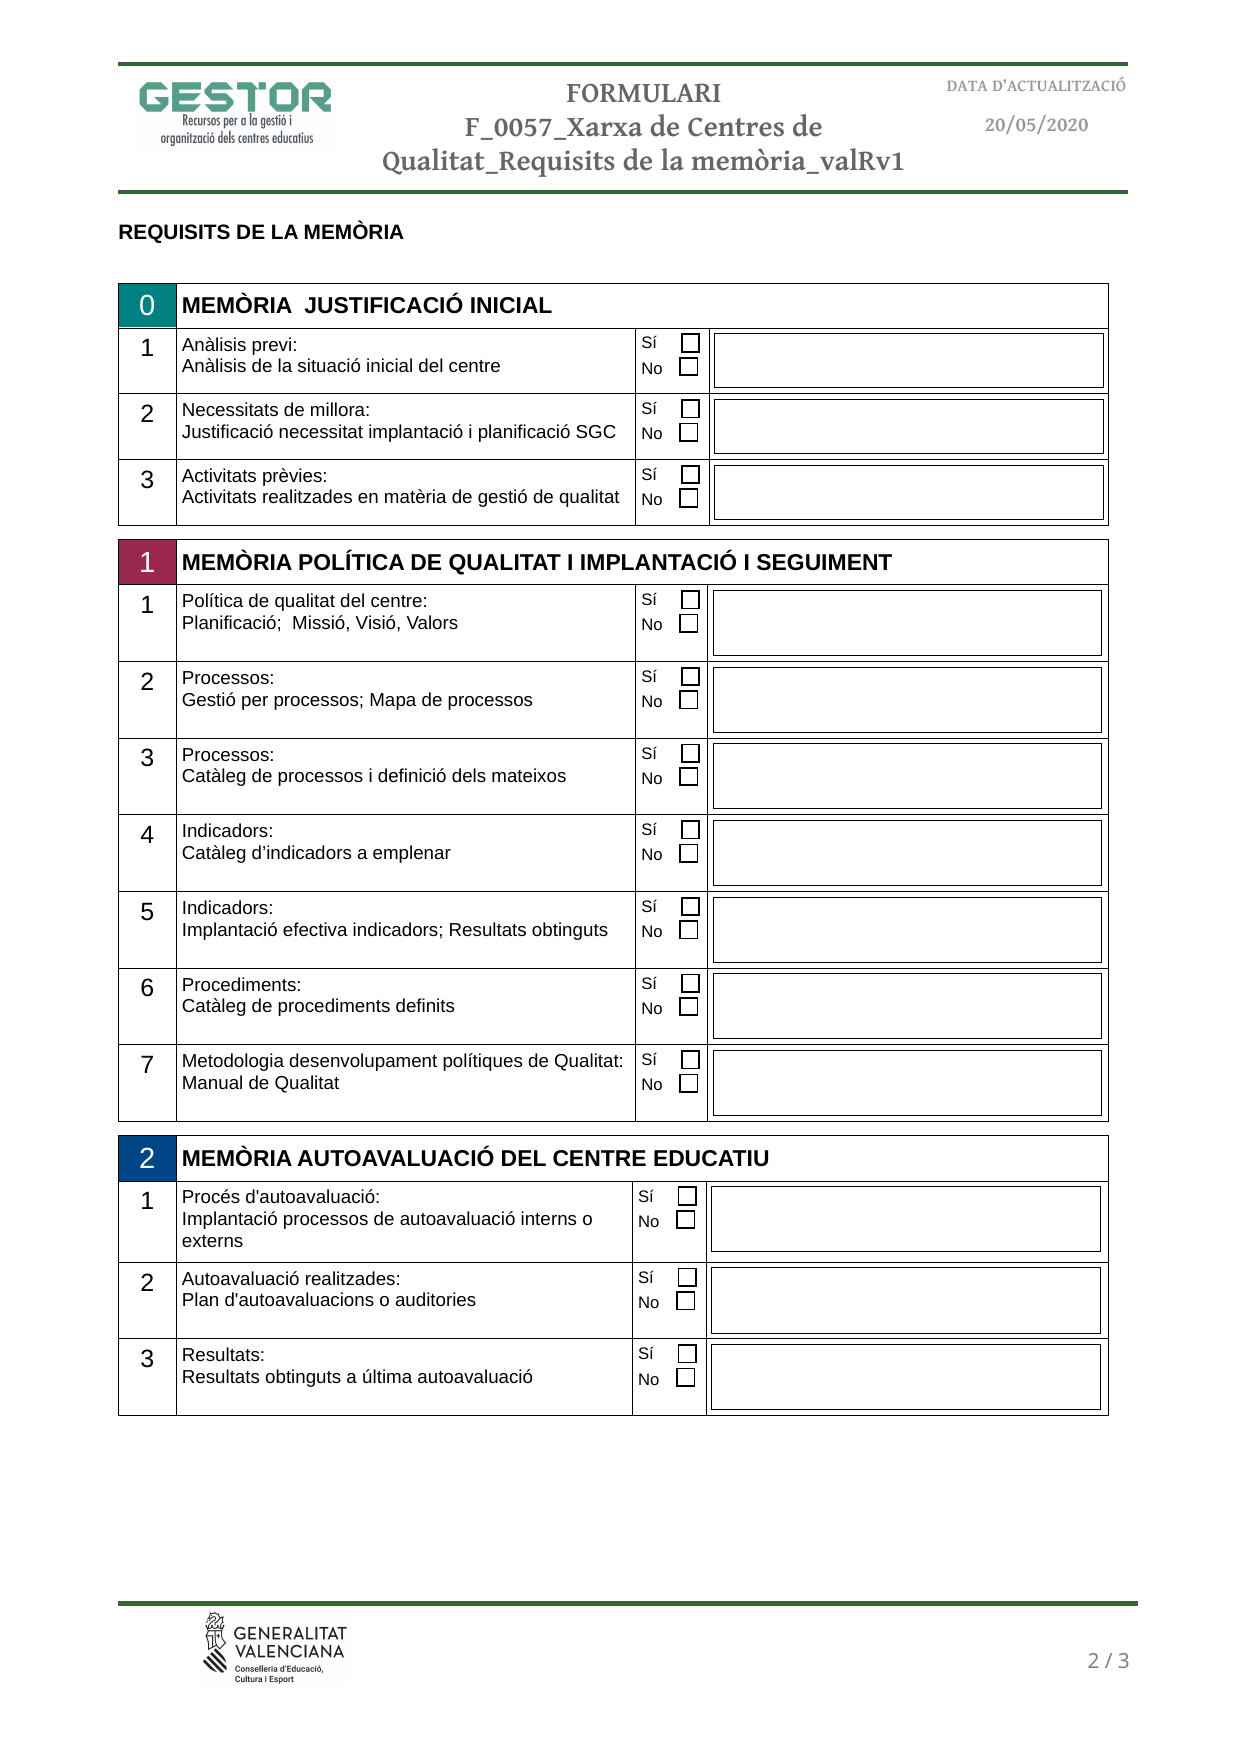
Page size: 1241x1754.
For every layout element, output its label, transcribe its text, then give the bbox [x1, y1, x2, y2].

table_cell 6 [119, 969, 176, 1044]
table_cell 1 [119, 329, 176, 393]
table_cell [708, 1045, 1108, 1121]
table_cell Sí No [636, 892, 707, 968]
table_cell Sí No [636, 460, 709, 525]
table_cell [708, 892, 1108, 968]
table_cell [710, 394, 1108, 459]
table_cell Indicadors: Catàleg d’indicadors a emplenar [177, 815, 635, 891]
table_cell [707, 1339, 1108, 1415]
table_cell Sí No [636, 739, 707, 814]
table_cell Processos: Catàleg de processos i definició dels mateixos [177, 739, 635, 814]
table_cell Sí No [636, 394, 709, 459]
table_cell [707, 1263, 1108, 1338]
table_header 1 [119, 540, 176, 584]
table_cell 2 [119, 394, 176, 459]
table_cell Procediments: Catàleg de procediments definits [177, 969, 635, 1044]
table_cell 3 [119, 460, 176, 525]
picture [133, 77, 340, 149]
table_cell Resultats: Resultats obtinguts a última autoavaluació [177, 1339, 632, 1415]
table_header 0 [119, 284, 176, 327]
table_cell Autoavaluació realitzades: Plan d'autoavaluacions o auditories [177, 1263, 632, 1338]
table_cell Sí No [633, 1182, 706, 1262]
table_cell 2 [119, 662, 176, 738]
table_cell 1 [119, 1182, 176, 1262]
table_cell Sí No [633, 1263, 706, 1338]
table_cell 7 [119, 1045, 176, 1121]
table_cell Política de qualitat del centre: Planificació; Missió, Visió, Valors [177, 585, 635, 661]
table_header 2 [119, 1136, 176, 1181]
table_cell Indicadors: Implantació efectiva indicadors; Resultats obtinguts [177, 892, 635, 968]
table_cell Metodologia desenvolupament polítiques de Qualitat: Manual de Qualitat [177, 1045, 635, 1121]
table_cell [707, 1182, 1108, 1262]
table_cell 2 [119, 1263, 176, 1338]
table_cell [708, 815, 1108, 891]
table_cell Processos: Gestió per processos; Mapa de processos [177, 662, 635, 738]
table_cell [710, 460, 1108, 525]
table_cell Sí No [633, 1339, 706, 1415]
table_cell 3 [119, 1339, 176, 1415]
table_header MEMÒRIA POLÍTICA DE QUALITAT I IMPLANTACIÓ I SEGUIMENT [177, 540, 1108, 584]
table_cell Anàlisis previ: Anàlisis de la situació inicial del centre [177, 329, 635, 393]
table_cell 5 [119, 892, 176, 968]
table_cell [708, 662, 1108, 738]
table_cell 4 [119, 815, 176, 891]
table_cell Sí No [636, 662, 707, 738]
table_cell Activitats prèvies: Activitats realitzades en matèria de gestió de qualitat [177, 460, 635, 525]
table_header MEMÒRIA JUSTIFICACIÓ INICIAL [177, 284, 1108, 327]
table_cell [708, 585, 1108, 661]
table_header MEMÒRIA AUTOAVALUACIÓ DEL CENTRE EDUCATIU [177, 1136, 1108, 1181]
table_cell Sí No [636, 1045, 707, 1121]
table_cell [708, 969, 1108, 1044]
table_cell [710, 329, 1108, 393]
table_cell Sí No [636, 585, 707, 661]
table_cell Necessitats de millora: Justificació necessitat implantació i planificació SGC [177, 394, 635, 459]
table_cell Procés d'autoavaluació: Implantació processos de autoavaluació interns o externs [177, 1182, 632, 1262]
picture [200, 1610, 349, 1685]
table_cell 1 [119, 585, 176, 661]
table_cell Sí No [636, 329, 709, 393]
table_cell 3 [119, 739, 176, 814]
text REQUISITS DE LA MEMÒRIA [118, 220, 1122, 244]
table_cell Sí No [636, 969, 707, 1044]
table_cell Sí No [636, 815, 707, 891]
table_cell [708, 739, 1108, 814]
